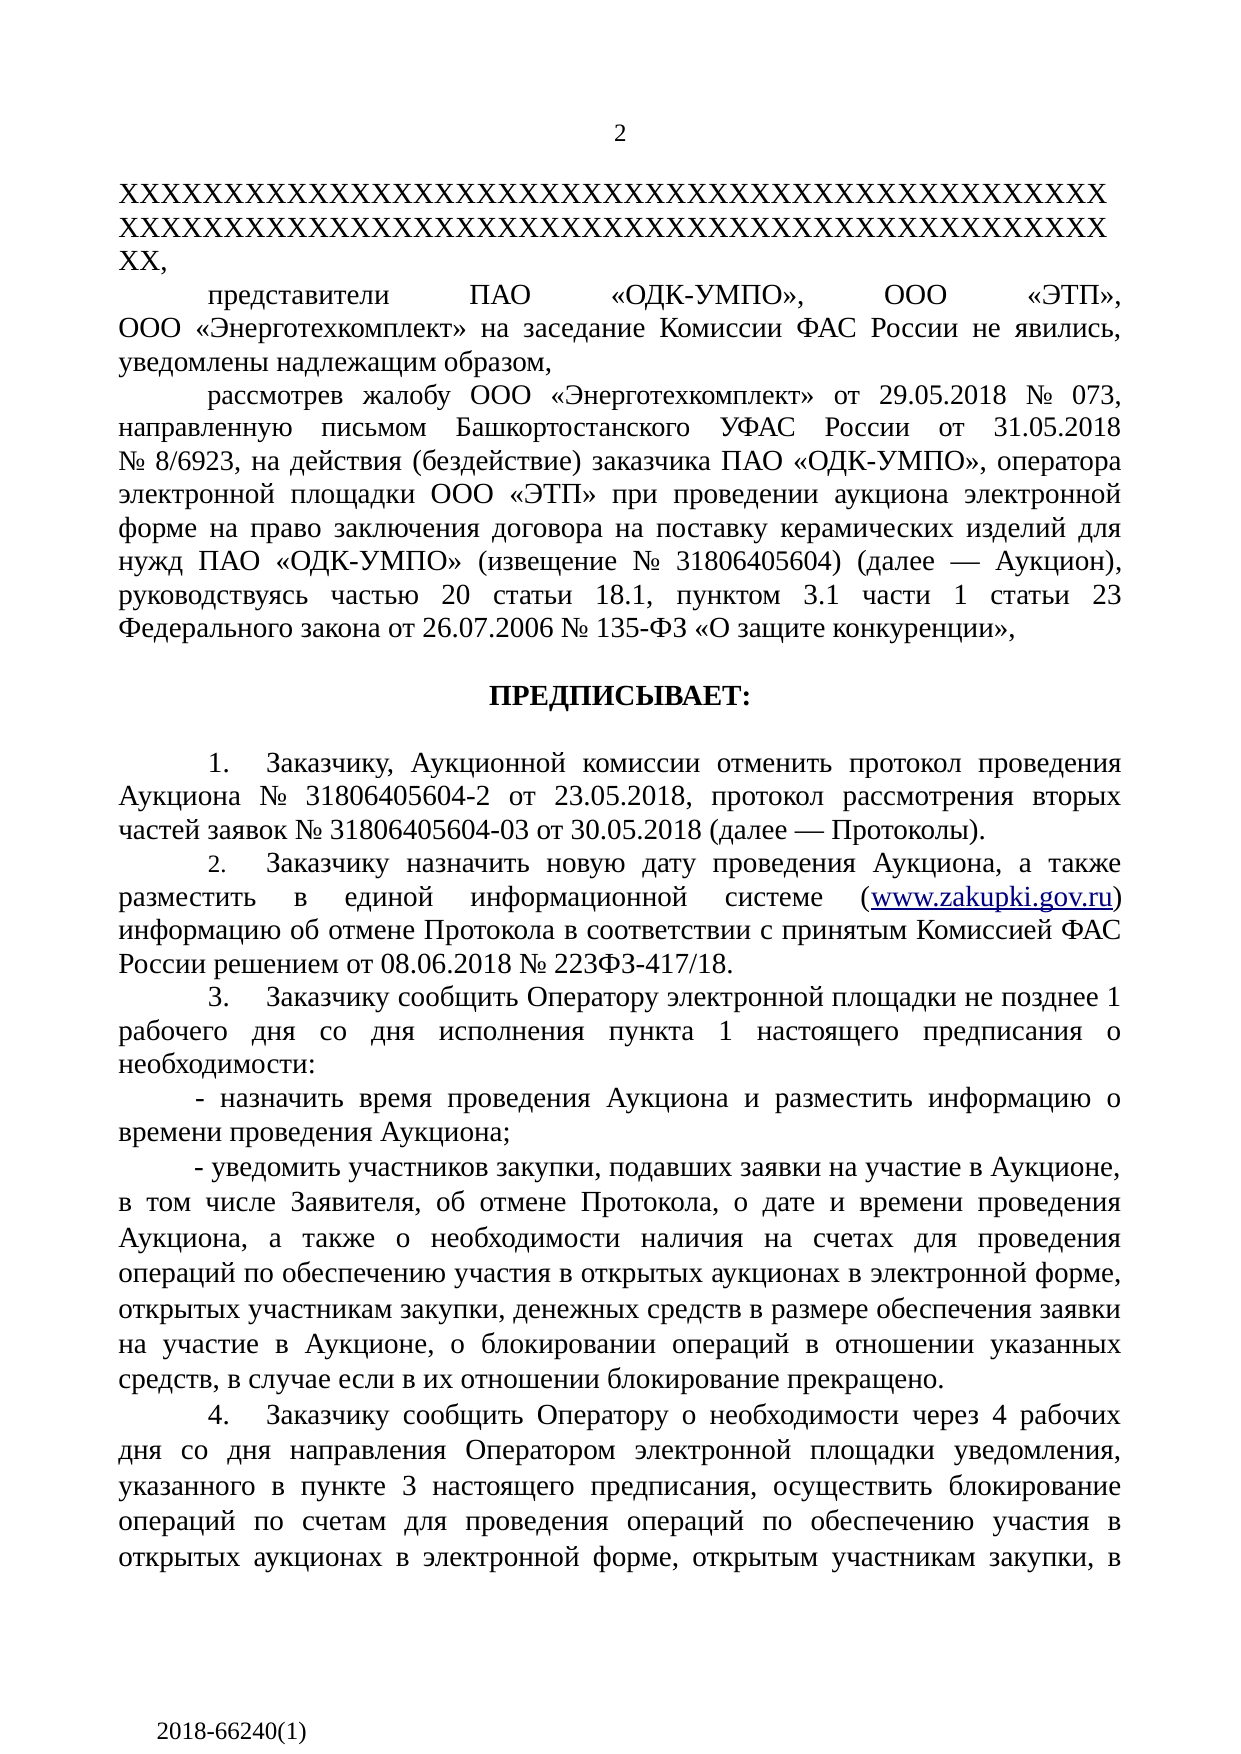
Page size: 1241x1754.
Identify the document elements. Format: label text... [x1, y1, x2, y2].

list - уведомить участников закупки, подавших заявки на участие в Аукционе, в том числе Заявителя, об отмене Протокола, о дате и времени проведения Аукциона, а также о необходимости наличия на счетах для проведения операций по обеспечению участия в открытых аукционах в электронной форме, открытых участникам закупки, денежных средств в размере обеспечения заявки на участие в Аукционе, о блокировании операций в отношении указанных средств, в случае если в их отношении блокирование прекращено. [118, 1147, 1122, 1395]
list Заказчику сообщить Оператору электронной площадки не позднее 1 рабочего дня со дня исполнения пункта 1 настоящего предписания о необходимости: [118, 979, 1122, 1080]
list Заказчику, Аукционной комиссии отменить протокол проведения Аукциона № 31806405604-2 от 23.05.2018, протокол рассмотрения вторых частей заявок № 31806405604-03 от 30.05.2018 (далее — Протоколы). [118, 745, 1122, 845]
list Заказчику сообщить Оператору о необходимости через 4 рабочих дня со дня направления Оператором электронной площадки уведомления, указанного в пункте 3 настоящего предписания, осуществить блокирование операций по счетам для проведения операций по обеспечению участия в открытых аукционах в электронной форме, открытым участникам закупки, в [118, 1395, 1122, 1572]
text представители ПАО «ОДК-УМПО», ООО «ЭТП», ООО «Энерготехкомплект» на заседание Комиссии ФАС России не явились, уведомлены надлежащим образом, [118, 277, 1122, 378]
list Заказчику назначить новую дату проведения Аукциона, а также разместить в единой информационной системе (www.zakupki.gov.ru) информацию об отмене Протокола в соответствии с принятым Комиссией ФАС России решением от 08.06.2018 № 223ФЗ-417/18. [118, 845, 1122, 979]
list - назначить время проведения Аукциона и разместить информацию о времени проведения Аукциона; [118, 1080, 1122, 1147]
text XXXXXXXXXXXXXXXXXXXXXXXXXXXXXXXXXXXXXXXXXXXXXXXXXXXXXXXXXXXXXXXXXXXXXXXXXXXXXXXXXXXXXXXXXXXXXXXX, [118, 176, 1122, 277]
text рассмотрев жалобу ООО «Энерготехкомплект» от 29.05.2018 № 073, направленную письмом Башкортостанского УФАС России от 31.05.2018 № 8/6923, на действия (бездействие) заказчика ПАО «ОДК-УМПО», оператора электронной площадки ООО «ЭТП» при проведении аукциона электронной форме на право заключения договора на поставку керамических изделий для нужд ПАО «ОДК-УМПО» (извещение № 31806405604) (далее — Аукцион), руководствуясь частью 20 статьи 18.1, пунктом 3.1 части 1 статьи 23 Федерального закона от 26.07.2006 № 135-ФЗ «О защите конкуренции», [118, 378, 1122, 644]
text ПРЕДПИСЫВАЕТ: [118, 678, 1122, 711]
